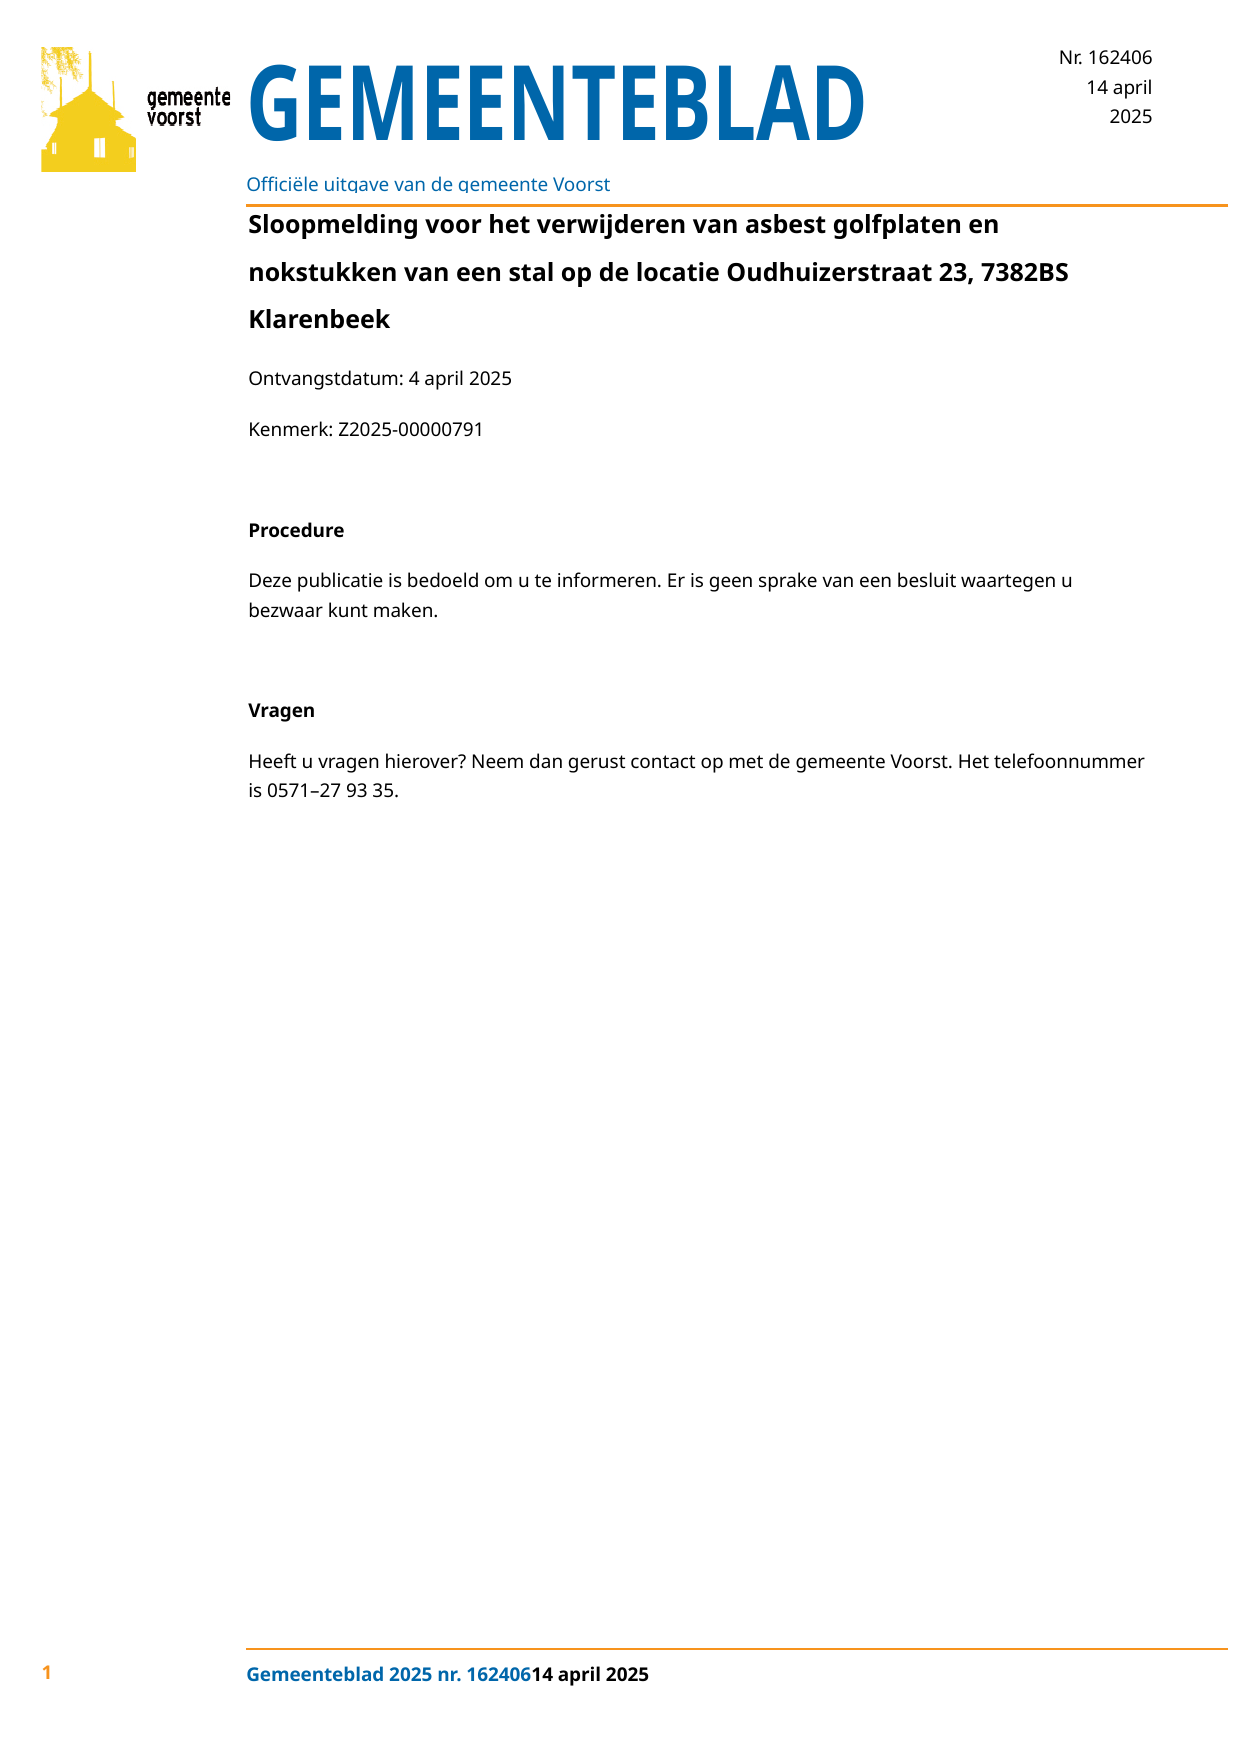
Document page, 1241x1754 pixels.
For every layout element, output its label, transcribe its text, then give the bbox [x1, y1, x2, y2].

text Procedure [248, 517, 1152, 542]
text Kenmerk: Z2025-00000791 [248, 416, 1152, 442]
text Vragen [248, 698, 1152, 723]
text Sloopmelding voor het verwijderen van asbest golfplaten en nokstukken van een stal op de locatie Oudhuizerstraat 23, 7382BS Klarenbeek [248, 207, 1152, 336]
text Deze publicatie is bedoeld om u te informeren. Er is geen sprake van een besluit waartegen u bezwaar kunt maken. [248, 567, 1152, 622]
picture [41, 47, 231, 172]
text Ontvangstdatum: 4 april 2025 [248, 366, 1152, 391]
text Heeft u vragen hierover? Neem dan gerust contact op met de gemeente Voorst. Het telefoonnummer is 0571–27 93 35. [248, 748, 1152, 803]
